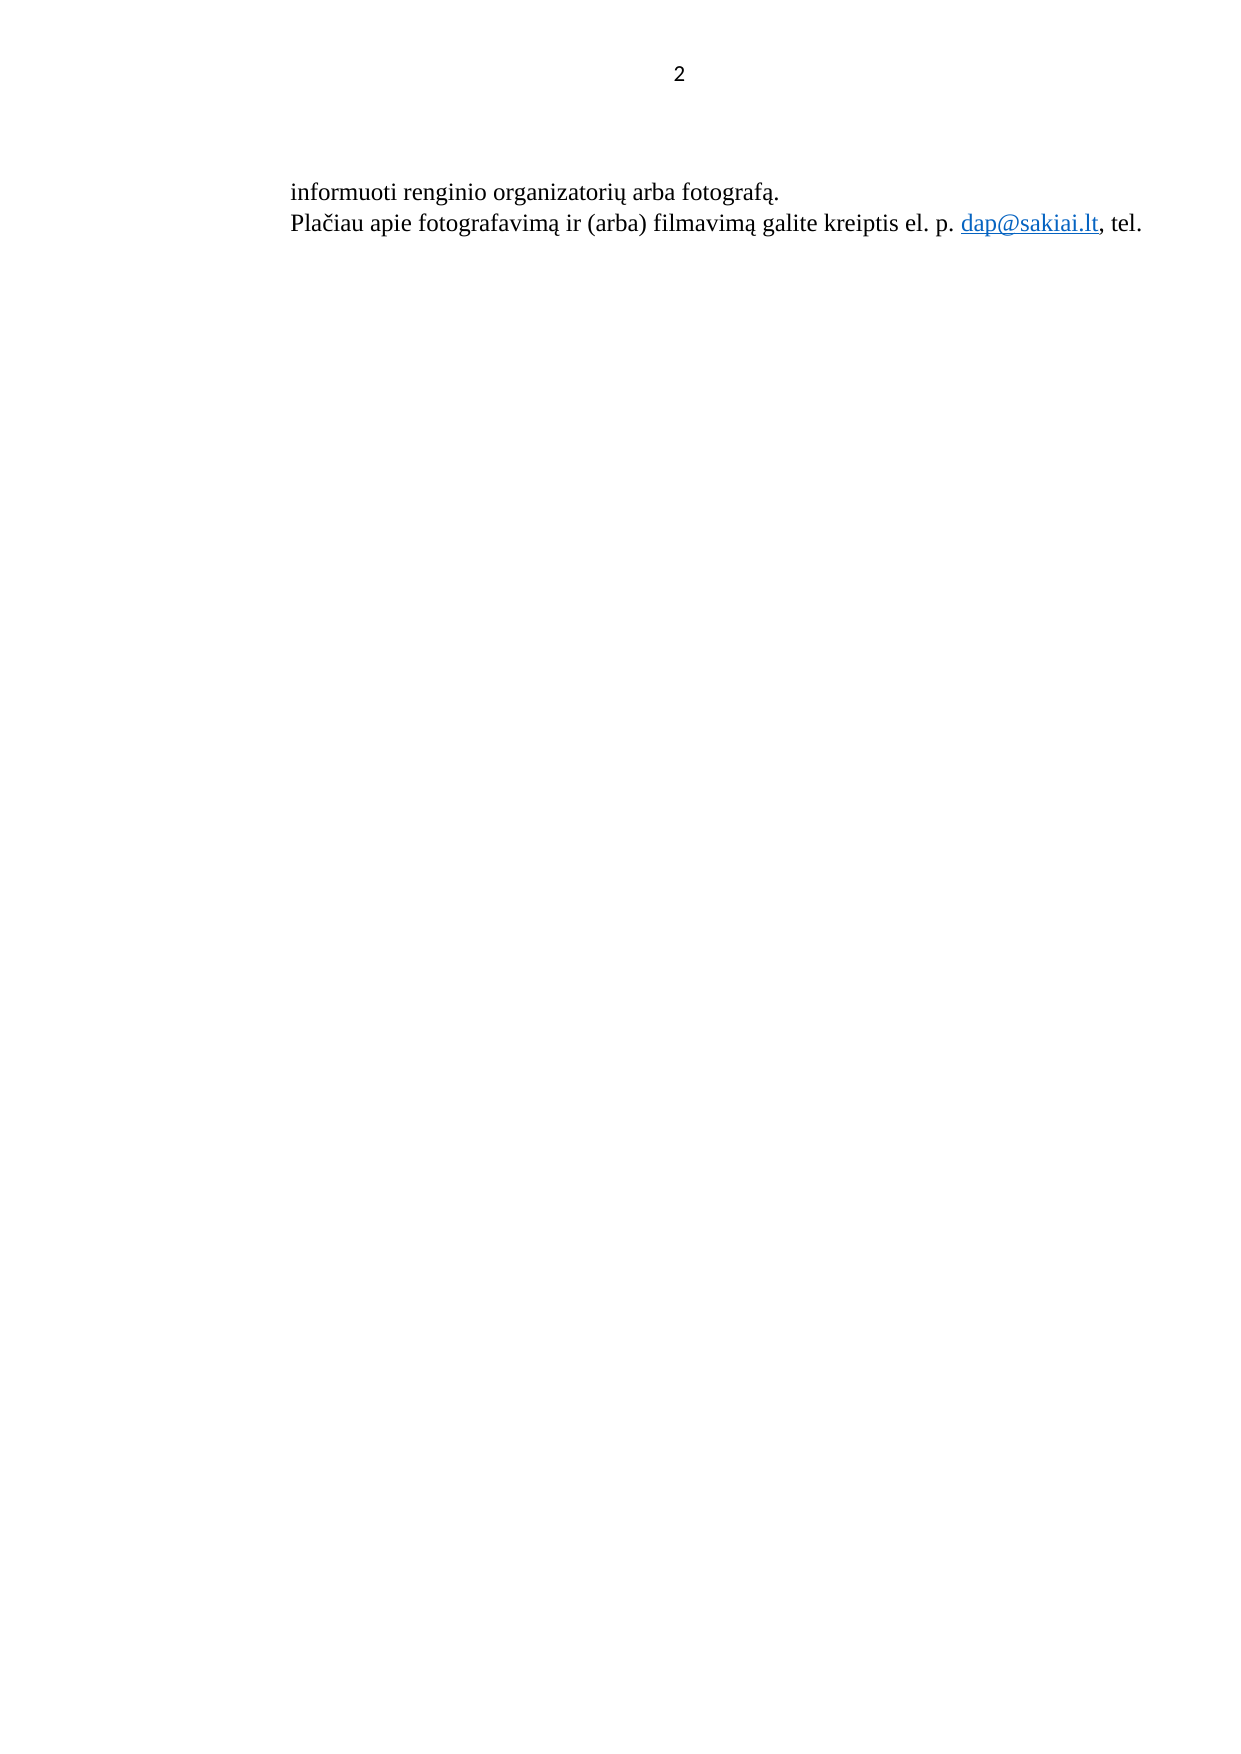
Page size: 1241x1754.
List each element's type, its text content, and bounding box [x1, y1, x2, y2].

table_cell [247, 177, 279, 238]
table_cell [176, 177, 247, 238]
table_cell (Fotografavimo, filmavimo renginio metu informacinė forma) Visuomenės informavimo tikslu Šakių rajono savivaldybės administracija (Bažnyčios g., Šakiai, tel. (8 345) 60750, el. paštas savivaldybe@sakiai.lt) renginį fotografuoja ir (arba) filmuoja. Nuotraukos ar vaizdo medžiaga bus skelbiamos puslapyje www.sakiai.lt. SVARBU. Nepageidaujant būti fotografuojamiems ir (arba) filmuojamiems arba nesutinkant su nuotraukų ir (arba) vaizdo medžiagos skelbimu, prašome apie tai informuoti renginio organizatorių arba fotografą. Plačiau apie fotografavimą ir (arba) filmavimą galite kreiptis el. p. dap@sakiai.lt, tel. [279, 177, 1183, 238]
